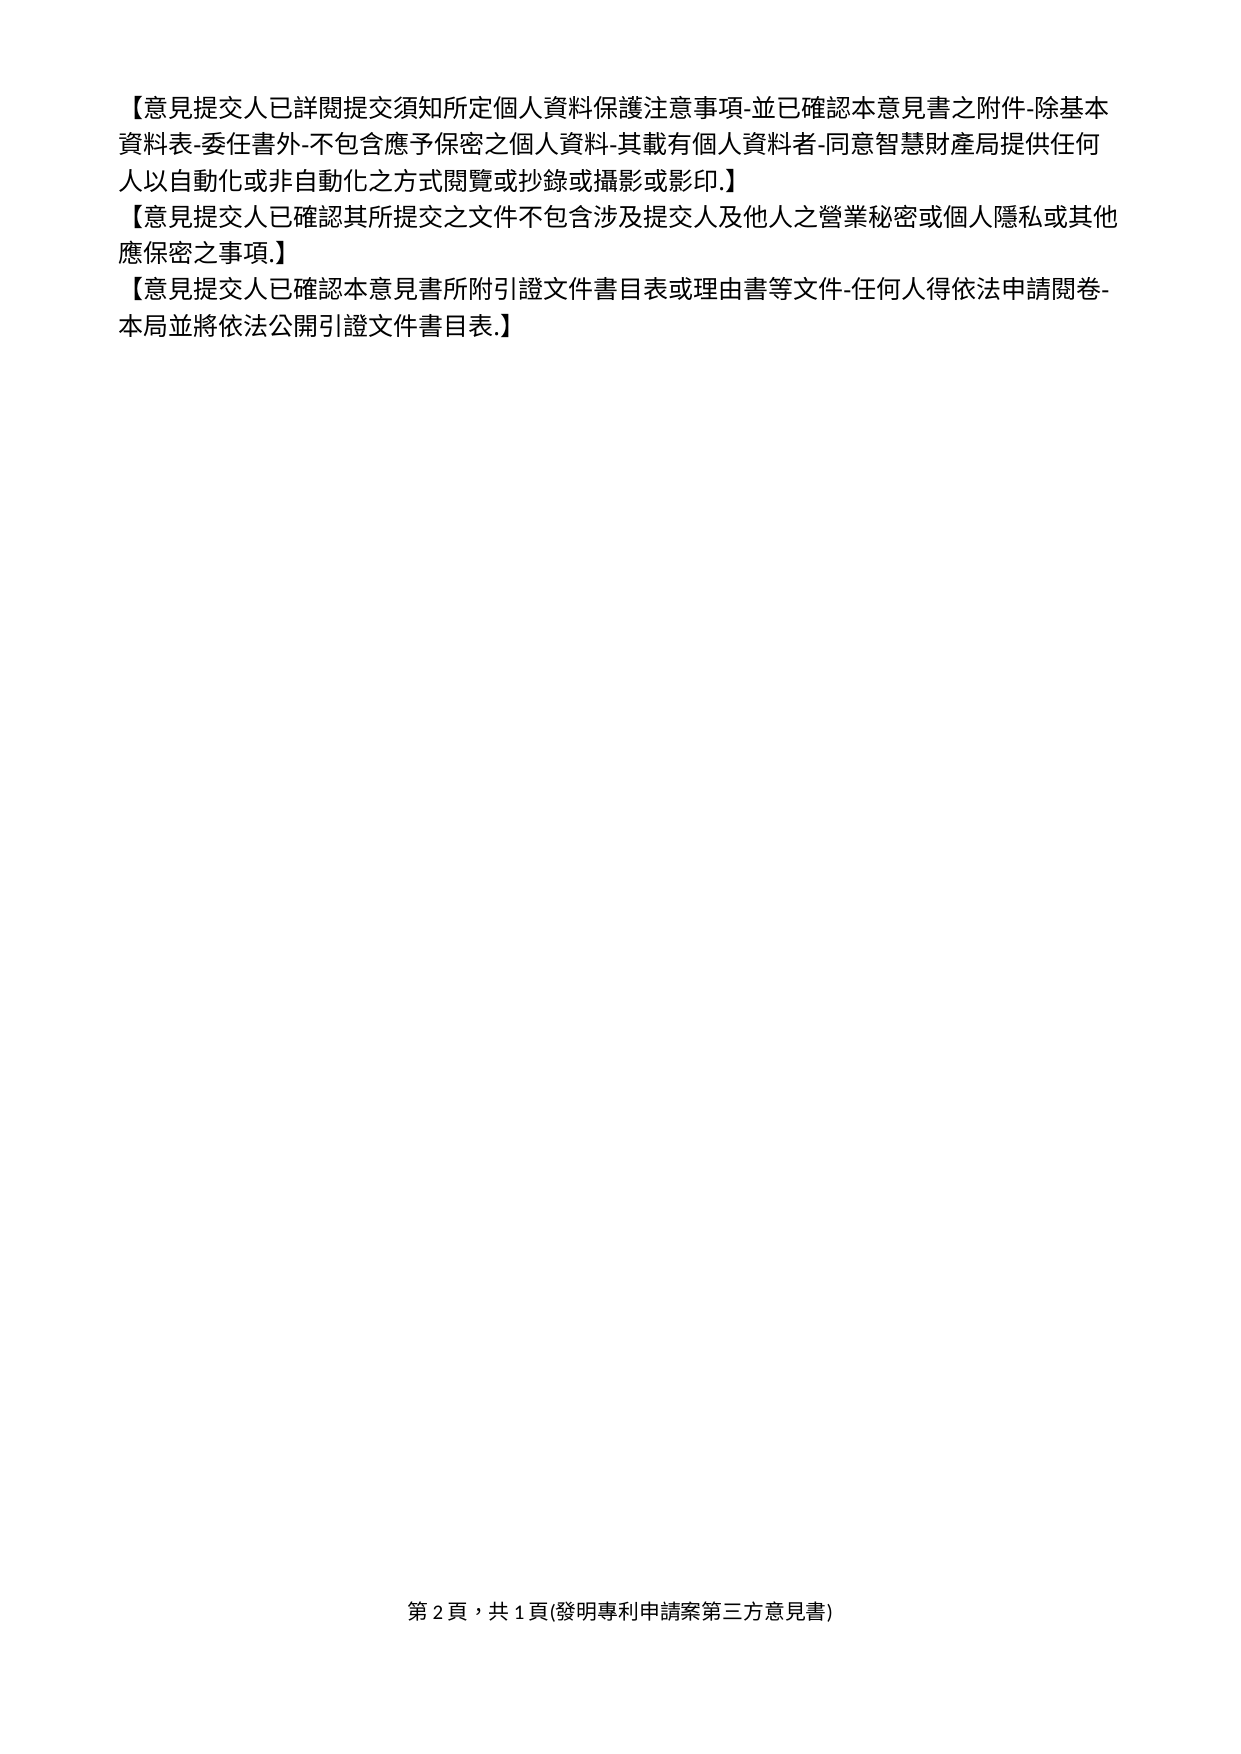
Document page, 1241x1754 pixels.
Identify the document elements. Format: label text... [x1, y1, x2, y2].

text 【意見提交人已詳閱提交須知所定個人資料保護注意事項-並已確認本意見書之附件-除基本資料表-委任書外-不包含應予保密之個人資料-其載有個人資料者-同意智慧財產局提供任何人以自動化或非自動化之方式閱覽或抄錄或攝影或影印.】 [118, 89, 1122, 197]
text 【意見提交人已確認其所提交之文件不包含涉及提交人及他人之營業秘密或個人隱私或其他應保密之事項.】 [118, 197, 1122, 270]
text 【意見提交人已確認本意見書所附引證文件書目表或理由書等文件-任何人得依法申請閱卷-本局並將依法公開引證文件書目表.】 [118, 270, 1122, 342]
